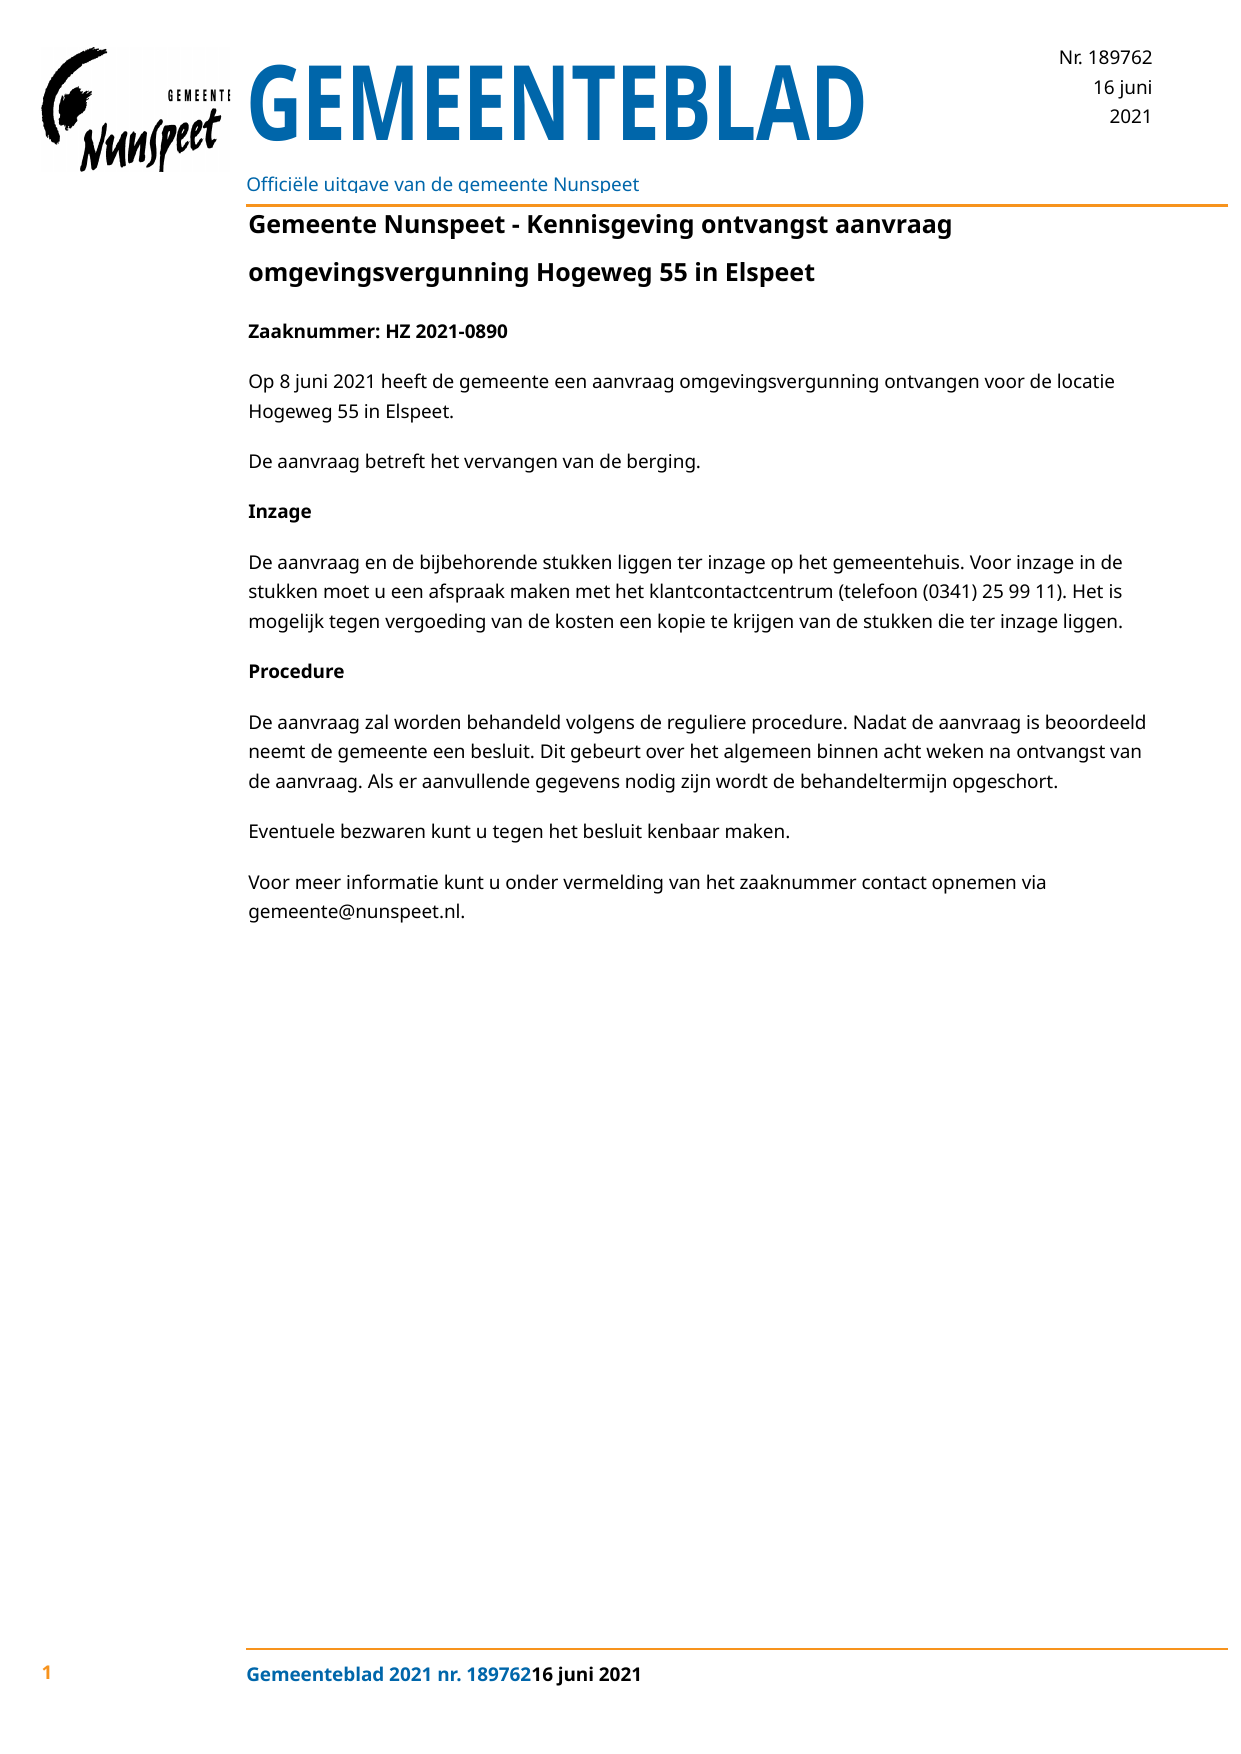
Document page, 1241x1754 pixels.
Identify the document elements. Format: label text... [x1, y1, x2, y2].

text De aanvraag zal worden behandeld volgens de reguliere procedure. Nadat de aanvraag is beoordeeld neemt de gemeente een besluit. Dit gebeurt over het algemeen binnen acht weken na ontvangst van de aanvraag. Als er aanvullende gegevens nodig zijn wordt de behandeltermijn opgeschort. [248, 709, 1152, 794]
text De aanvraag en de bijbehorende stukken liggen ter inzage op het gemeentehuis. Voor inzage in de stukken moet u een afspraak maken met het klantcontactcentrum (telefoon (0341) 25 99 11). Het is mogelijk tegen vergoeding van de kosten een kopie te krijgen van de stukken die ter inzage liggen. [248, 549, 1152, 634]
text Voor meer informatie kunt u onder vermelding van het zaaknummer contact opnemen via gemeente@nunspeet.nl. [248, 869, 1152, 924]
text De aanvraag betreft het vervangen van de berging. [248, 448, 1152, 474]
text Procedure [248, 659, 1152, 684]
text Op 8 juni 2021 heeft de gemeente een aanvraag omgevingsvergunning ontvangen voor de locatie Hogeweg 55 in Elspeet. [248, 368, 1152, 424]
text Gemeente Nunspeet - Kennisgeving ontvangst aanvraag omgevingsvergunning Hogeweg 55 in Elspeet [248, 207, 1152, 288]
text Inzage [248, 499, 1152, 524]
text Eventuele bezwaren kunt u tegen het besluit kenbaar maken. [248, 819, 1152, 844]
picture [41, 47, 231, 172]
text Zaaknummer: HZ 2021-0890 [248, 318, 1152, 344]
